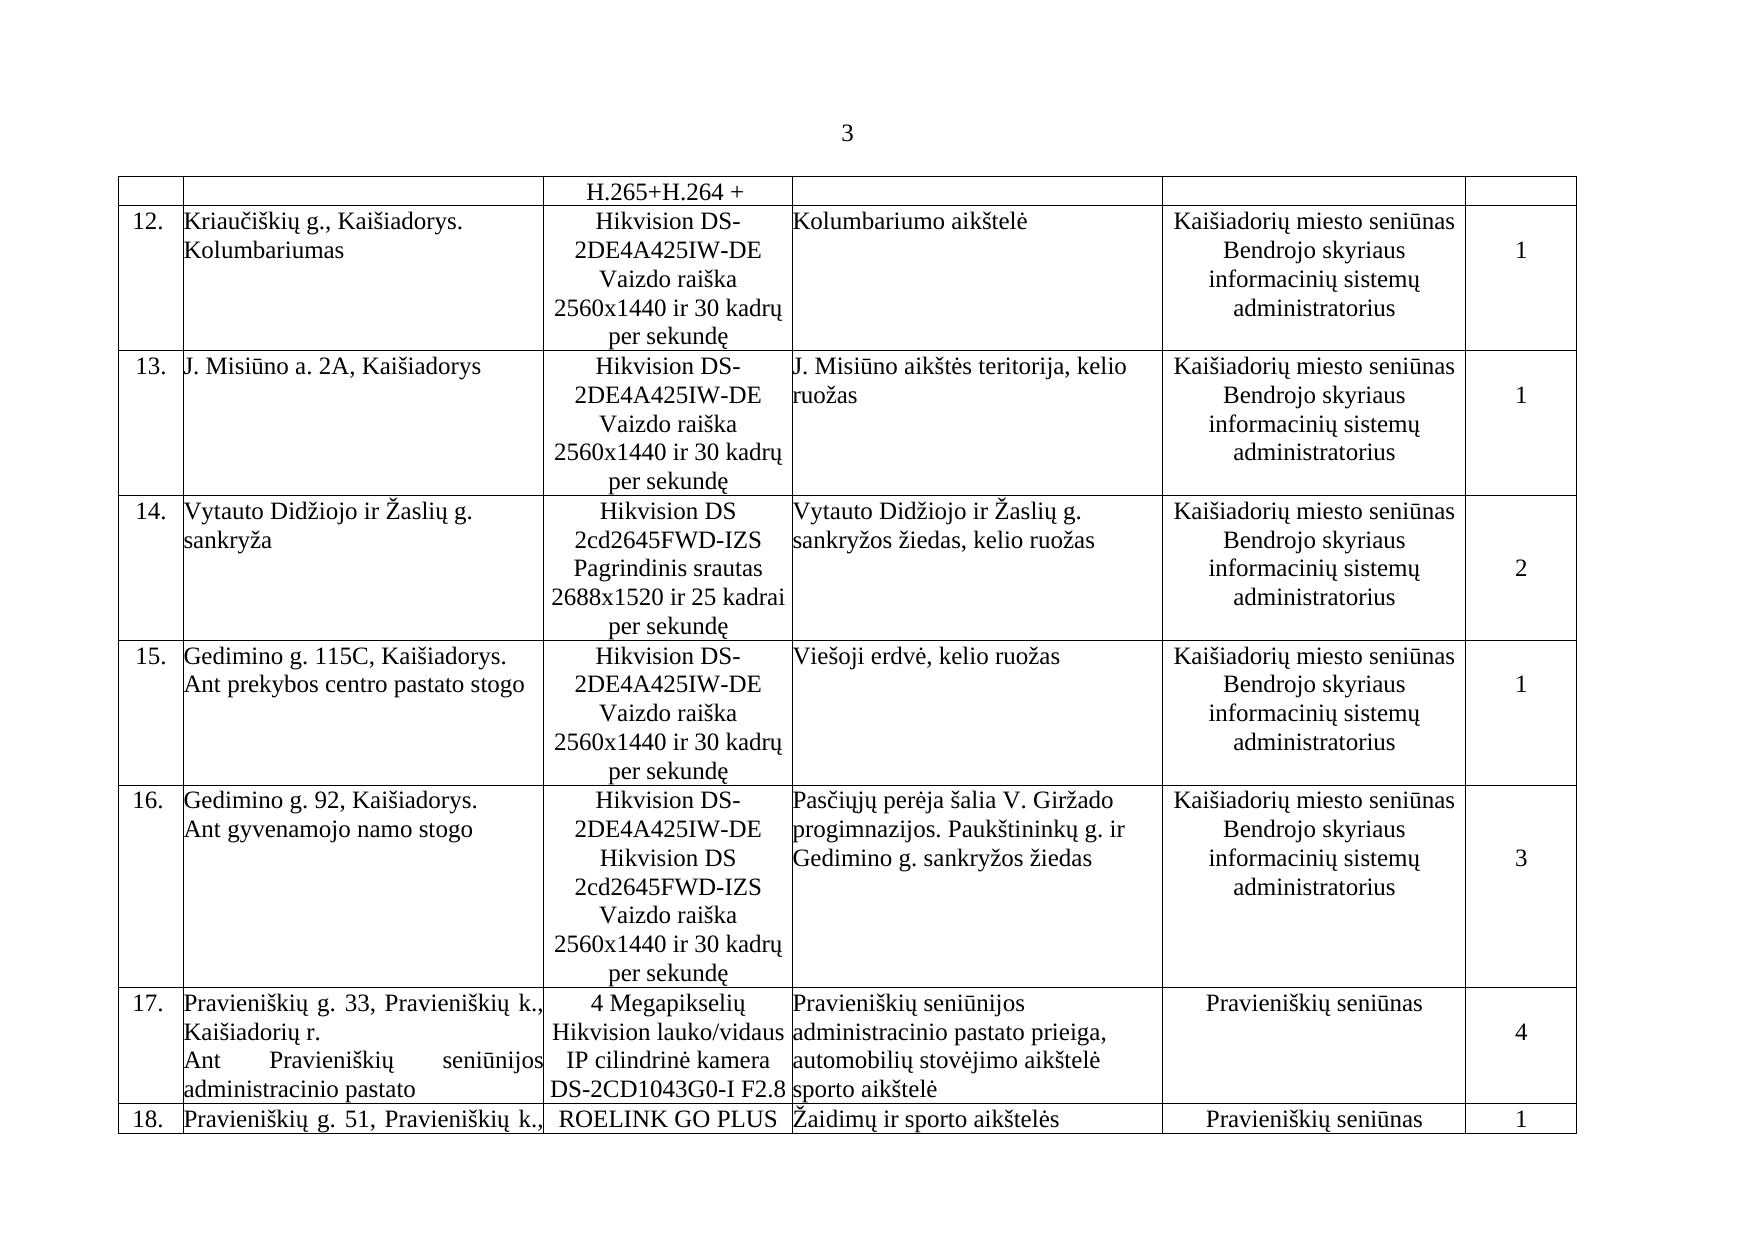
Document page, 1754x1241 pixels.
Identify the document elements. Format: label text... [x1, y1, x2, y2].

table_cell [184, 177, 543, 205]
table_cell Pravieniškių seniūnas [1163, 988, 1465, 1103]
table_cell Žaidimų ir sporto aikštelės [793, 1104, 1162, 1133]
table_cell J. Misiūno a. 2A, Kaišiadorys [184, 351, 543, 495]
table_cell [1466, 177, 1576, 205]
table_cell ROELINK GO PLUS [544, 1104, 792, 1133]
table_cell 14. [119, 496, 183, 640]
table_cell Vytauto Didžiojo ir Žaslių g. sankryža [184, 496, 543, 640]
table_cell 2 [1466, 496, 1576, 640]
table_cell 4 [1466, 988, 1576, 1103]
table_cell Pravieniškių seniūnas [1163, 1104, 1465, 1133]
table_cell 1 [1466, 641, 1576, 784]
table_cell [793, 177, 1162, 205]
table_cell 1 [1466, 1104, 1576, 1133]
table_cell 16. [119, 786, 183, 987]
table_cell 18. [119, 1104, 183, 1133]
table_cell Pravieniškių g. 51, Pravieniškių k., [184, 1104, 543, 1133]
table_cell 17. [119, 988, 183, 1103]
table_cell Pasčiųjų perėja šalia V. Giržado progimnazijos. Paukštininkų g. ir Gedimino g. sankryžos žiedas [793, 786, 1162, 987]
table_cell 12. [119, 206, 183, 350]
table_cell [119, 177, 183, 205]
table_cell Gedimino g. 92, Kaišiadorys. Ant gyvenamojo namo stogo [184, 786, 543, 987]
table_cell 15. [119, 641, 183, 784]
table_cell Pravieniškių g. 33, Pravieniškių k., Kaišiadorių r. Ant Pravieniškių seniūnijos administracinio pastato [184, 988, 543, 1103]
table_cell [1163, 177, 1465, 205]
table_cell Viešoji erdvė, kelio ruožas [793, 641, 1162, 784]
table_cell H.265+H.264 + [544, 177, 792, 205]
table_cell Pravieniškių seniūnijos administracinio pastato prieiga, automobilių stovėjimo aikštelė sporto aikštelė [793, 988, 1162, 1103]
table_cell Hikvision DS-2DE4A425IW-DE Hikvision DS 2cd2645FWD-IZS Vaizdo raiška 2560x1440 ir 30 kadrų per sekundę [544, 786, 792, 987]
table_cell Kriaučiškių g., Kaišiadorys. Kolumbariumas [184, 206, 543, 350]
table_cell Kolumbariumo aikštelė [793, 206, 1162, 350]
table_cell Hikvision DS 2cd2645FWD-IZS Pagrindinis srautas 2688x1520 ir 25 kadrai per sekundę [544, 496, 792, 640]
table_cell 3 [1466, 786, 1576, 987]
table_cell Hikvision DS-2DE4A425IW-DE Vaizdo raiška 2560x1440 ir 30 kadrų per sekundę [544, 206, 792, 350]
table_cell Vytauto Didžiojo ir Žaslių g. sankryžos žiedas, kelio ruožas [793, 496, 1162, 640]
table_cell Kaišiadorių miesto seniūnas Bendrojo skyriaus informacinių sistemų administratorius [1163, 786, 1465, 987]
table_cell 1 [1466, 206, 1576, 350]
table_cell 13. [119, 351, 183, 495]
table_cell 1 [1466, 351, 1576, 495]
table_cell J. Misiūno aikštės teritorija, kelio ruožas [793, 351, 1162, 495]
table_cell Kaišiadorių miesto seniūnas Bendrojo skyriaus informacinių sistemų administratorius [1163, 351, 1465, 495]
table_cell Hikvision DS-2DE4A425IW-DE Vaizdo raiška 2560x1440 ir 30 kadrų per sekundę [544, 351, 792, 495]
table_cell Kaišiadorių miesto seniūnas Bendrojo skyriaus informacinių sistemų administratorius [1163, 641, 1465, 784]
table_cell Gedimino g. 115C, Kaišiadorys. Ant prekybos centro pastato stogo [184, 641, 543, 784]
table_cell Kaišiadorių miesto seniūnas Bendrojo skyriaus informacinių sistemų administratorius [1163, 206, 1465, 350]
table_cell Hikvision DS-2DE4A425IW-DE Vaizdo raiška 2560x1440 ir 30 kadrų per sekundę [544, 641, 792, 784]
table_cell Kaišiadorių miesto seniūnas Bendrojo skyriaus informacinių sistemų administratorius [1163, 496, 1465, 640]
table_cell 4 Megapikselių Hikvision lauko/vidaus IP cilindrinė kamera DS-2CD1043G0-I F2.8 [544, 988, 792, 1103]
